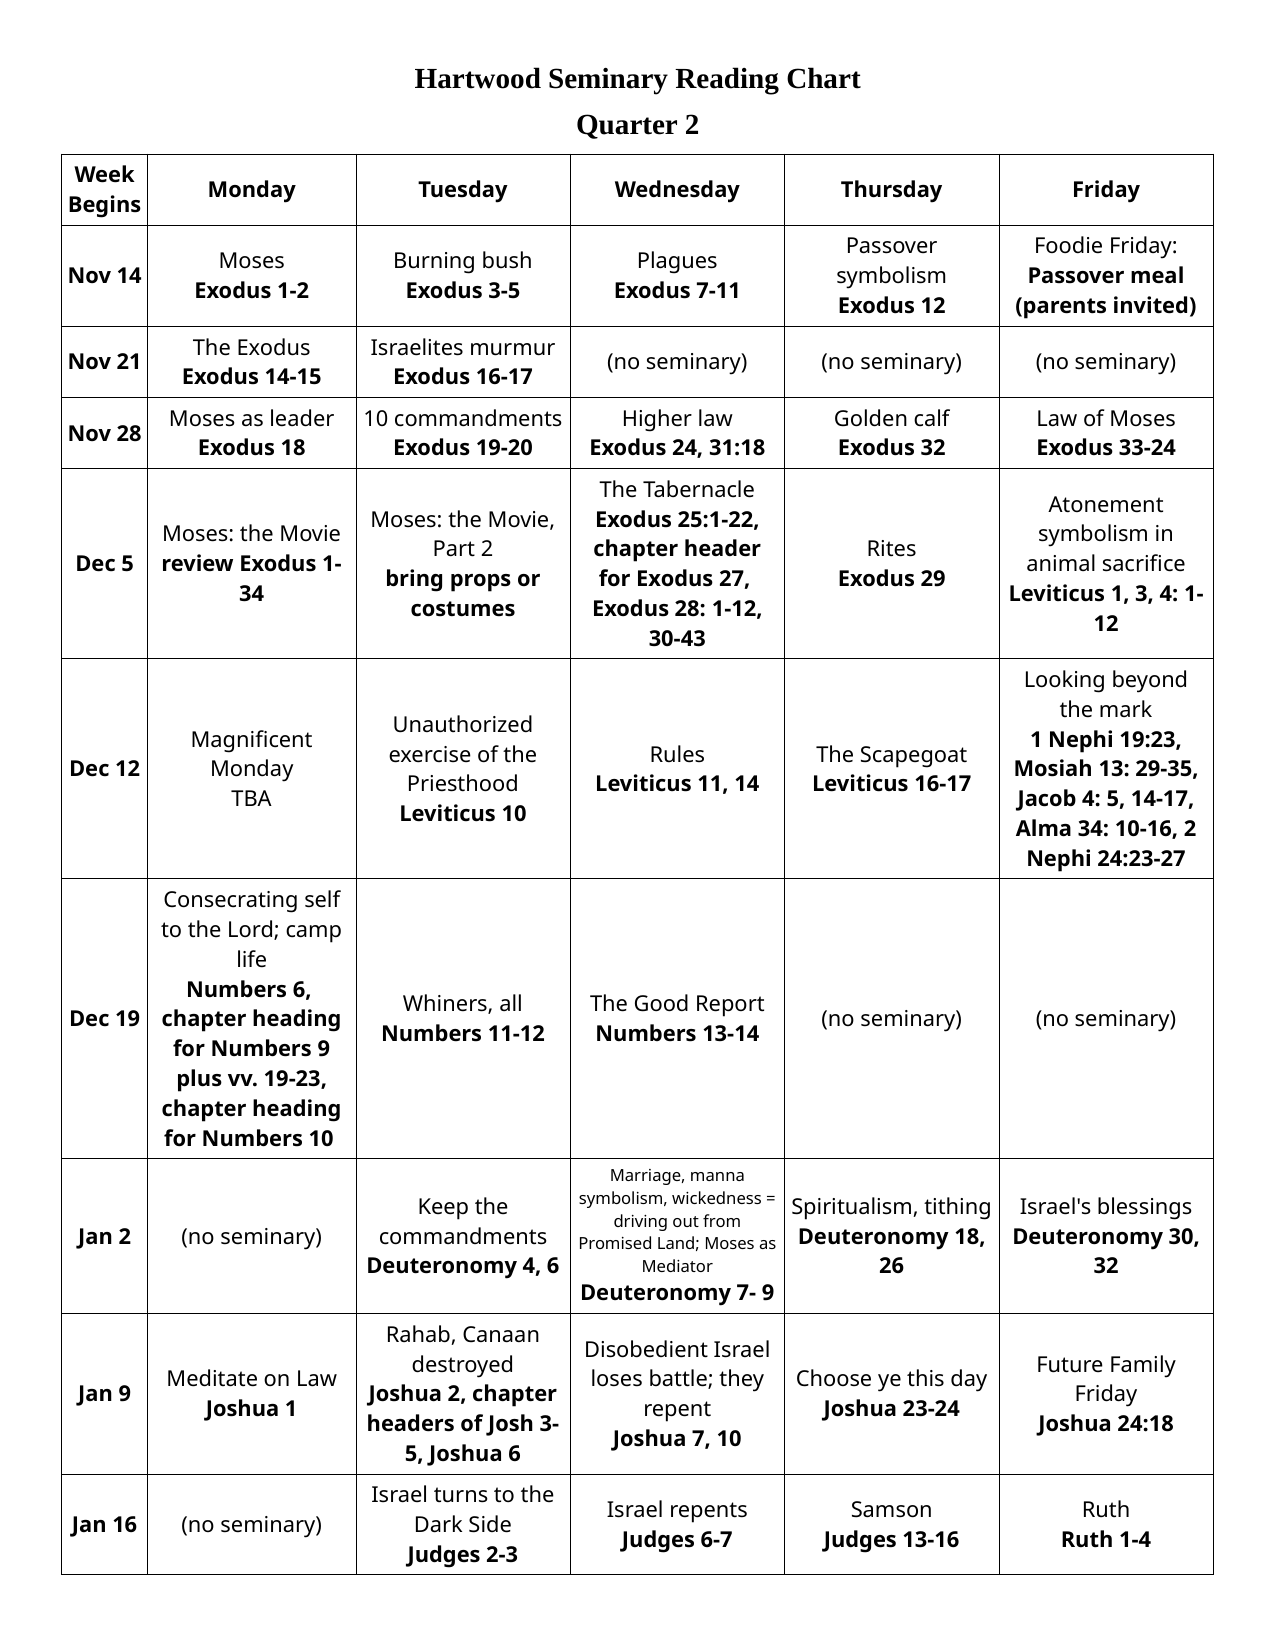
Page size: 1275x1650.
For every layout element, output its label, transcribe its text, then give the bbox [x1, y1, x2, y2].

table_header Friday [1000, 155, 1213, 225]
table_header Thursday [785, 155, 999, 225]
table_header Week Begins [62, 155, 147, 225]
table_cell Meditate on Law Joshua 1 [148, 1314, 356, 1473]
table_cell Unauthorized exercise of the Priesthood Leviticus 10 [357, 659, 570, 878]
table_cell 10 commandments Exodus 19-20 [357, 398, 570, 468]
table_cell The Scapegoat Leviticus 16-17 [785, 659, 999, 878]
table_cell Jan 9 [62, 1314, 147, 1473]
table_cell Burning bush Exodus 3-5 [357, 226, 570, 326]
table_cell Nov 28 [62, 398, 147, 468]
table_cell Choose ye this day Joshua 23-24 [785, 1314, 999, 1473]
table_cell The Good Report Numbers 13-14 [571, 879, 784, 1158]
table_cell Jan 16 [62, 1475, 147, 1574]
table_header Wednesday [571, 155, 784, 225]
table_cell Nov 14 [62, 226, 147, 326]
table_cell The Tabernacle Exodus 25:1-22, chapter header for Exodus 27, Exodus 28: 1-12, 30-43 [571, 469, 784, 658]
text Hartwood Seminary Reading Chart [61, 61, 1213, 95]
table_cell Looking beyond the mark 1 Nephi 19:23, Mosiah 13: 29-35, Jacob 4: 5, 14-17, Alma 34: 10-16, 2 Nephi 24:23-27 [1000, 659, 1213, 878]
text Quarter 2 [61, 107, 1213, 141]
table_cell Passover symbolism Exodus 12 [785, 226, 999, 326]
table_cell Israel's blessings Deuteronomy 30, 32 [1000, 1159, 1213, 1313]
table_cell Marriage, manna symbolism, wickedness = driving out from Promised Land; Moses as Mediator Deuteronomy 7- 9 [571, 1159, 784, 1313]
table_cell Future Family Friday Joshua 24:18 [1000, 1314, 1213, 1473]
table_cell Foodie Friday: Passover meal (parents invited) [1000, 226, 1213, 326]
table_cell Jan 2 [62, 1159, 147, 1313]
table_cell Dec 5 [62, 469, 147, 658]
table_cell Atonement symbolism in animal sacrifice Leviticus 1, 3, 4: 1-12 [1000, 469, 1213, 658]
table_cell (no seminary) [1000, 879, 1213, 1158]
table_header Tuesday [357, 155, 570, 225]
table_cell (no seminary) [571, 327, 784, 397]
table_cell Spiritualism, tithing Deuteronomy 18, 26 [785, 1159, 999, 1313]
table_header Monday [148, 155, 356, 225]
table_cell Moses: the Movie, Part 2 bring props or costumes [357, 469, 570, 658]
table_cell Samson Judges 13-16 [785, 1475, 999, 1574]
table_cell Ruth Ruth 1-4 [1000, 1475, 1213, 1574]
table_cell Moses as leader Exodus 18 [148, 398, 356, 468]
table_cell Higher law Exodus 24, 31:18 [571, 398, 784, 468]
table_cell Keep the commandments Deuteronomy 4, 6 [357, 1159, 570, 1313]
table_cell Israel repents Judges 6-7 [571, 1475, 784, 1574]
table_cell (no seminary) [785, 327, 999, 397]
table_cell Disobedient Israel loses battle; they repent Joshua 7, 10 [571, 1314, 784, 1473]
table_cell Israel turns to the Dark Side Judges 2-3 [357, 1475, 570, 1574]
table_cell Dec 12 [62, 659, 147, 878]
table_cell Nov 21 [62, 327, 147, 397]
table_cell Moses Exodus 1-2 [148, 226, 356, 326]
table_cell (no seminary) [785, 879, 999, 1158]
table_cell Rules Leviticus 11, 14 [571, 659, 784, 878]
table_cell Israelites murmur Exodus 16-17 [357, 327, 570, 397]
table_cell Dec 19 [62, 879, 147, 1158]
table_cell The Exodus Exodus 14-15 [148, 327, 356, 397]
table_cell Consecrating self to the Lord; camp life Numbers 6, chapter heading for Numbers 9 plus vv. 19-23, chapter heading for Numbers 10 [148, 879, 356, 1158]
table_cell (no seminary) [148, 1475, 356, 1574]
table_cell Magnificent Monday TBA [148, 659, 356, 878]
table_cell Moses: the Movie review Exodus 1-34 [148, 469, 356, 658]
table_cell (no seminary) [148, 1159, 356, 1313]
table_cell Rites Exodus 29 [785, 469, 999, 658]
table_cell Golden calf Exodus 32 [785, 398, 999, 468]
table_cell (no seminary) [1000, 327, 1213, 397]
table_cell Whiners, all Numbers 11-12 [357, 879, 570, 1158]
table_cell Plagues Exodus 7-11 [571, 226, 784, 326]
table_cell Rahab, Canaan destroyed Joshua 2, chapter headers of Josh 3-5, Joshua 6 [357, 1314, 570, 1473]
table_cell Law of Moses Exodus 33-24 [1000, 398, 1213, 468]
